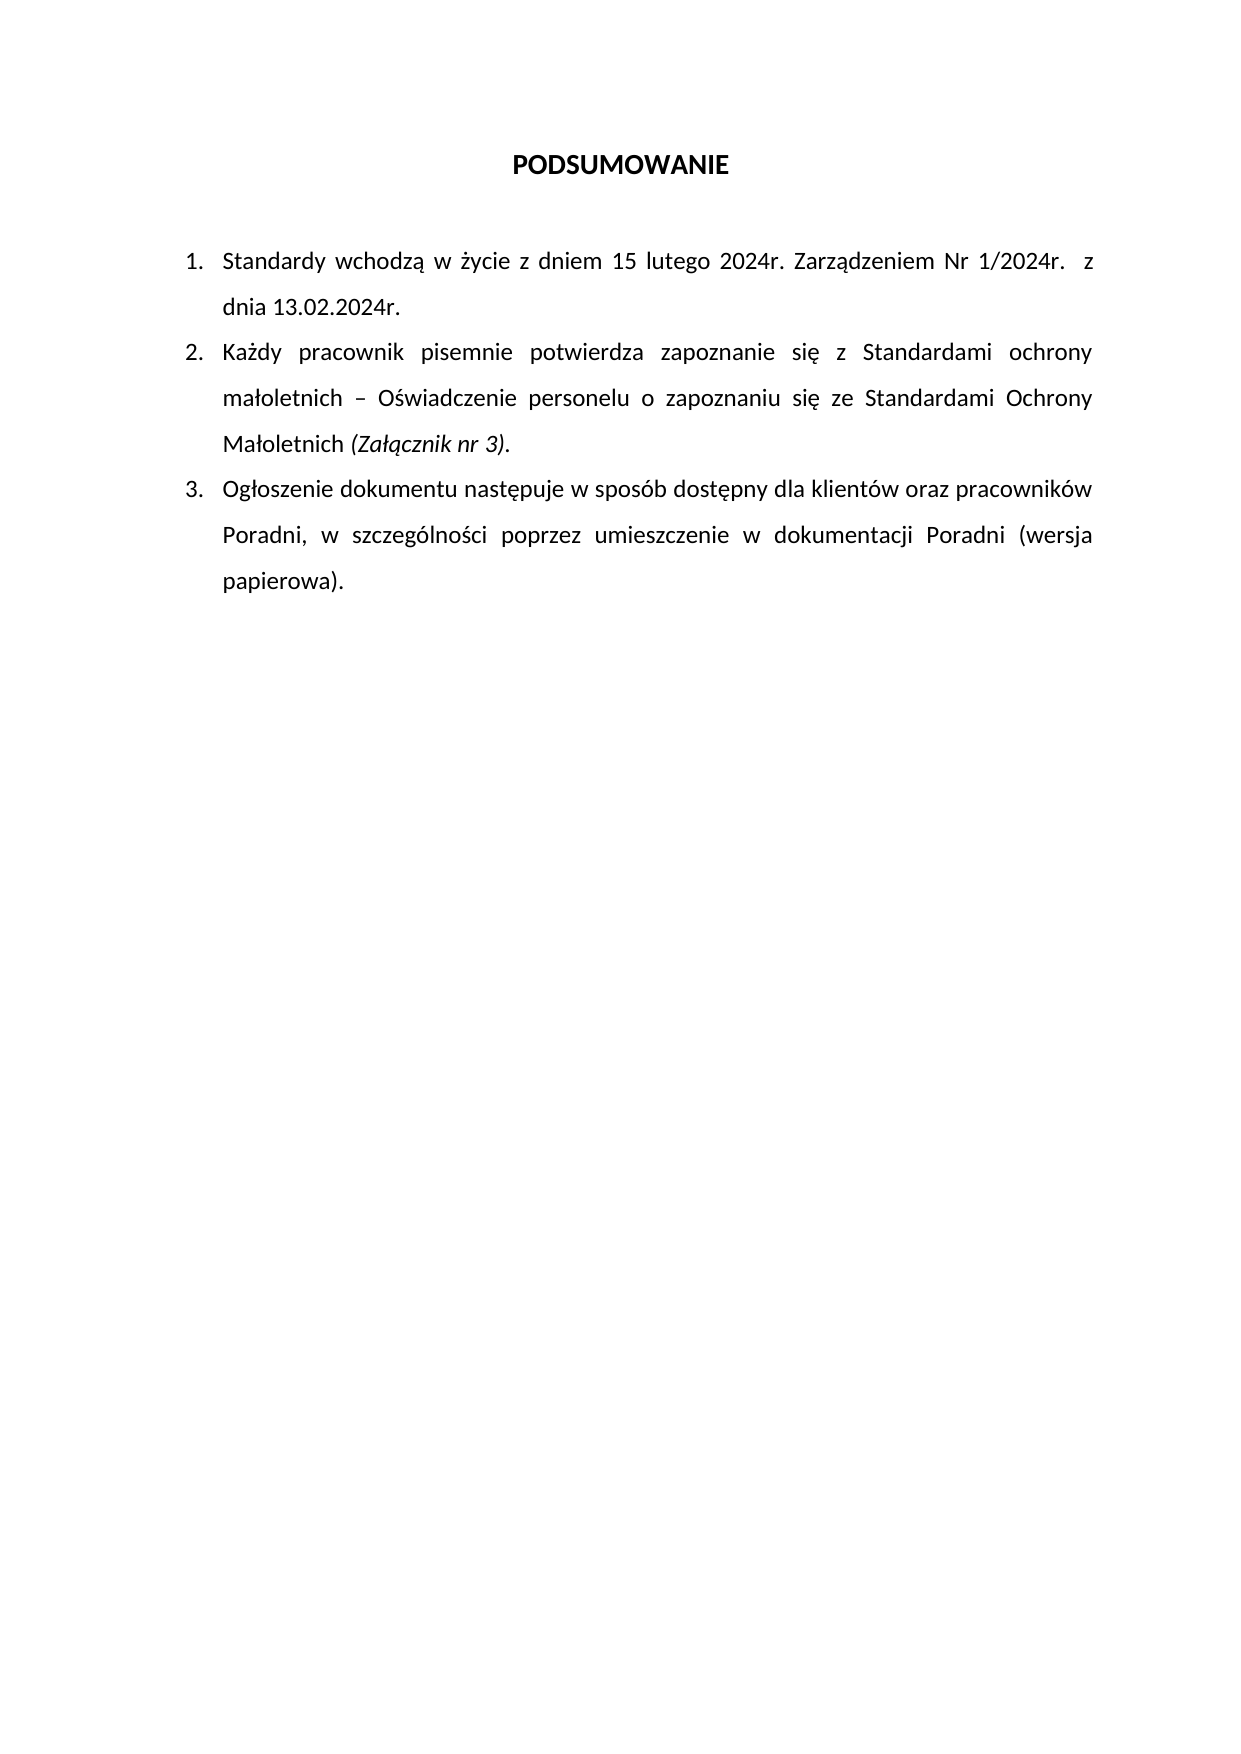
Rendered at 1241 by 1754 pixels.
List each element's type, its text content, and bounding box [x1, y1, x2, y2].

list Każdy pracownik pisemnie potwierdza zapoznanie się z Standardami ochrony małoletnich – Oświadczenie personelu o zapoznaniu się ze Standardami Ochrony Małoletnich (Załącznik nr 3). [185, 336, 1093, 458]
list Standardy wchodzą w życie z dniem 15 lutego 2024r. Zarządzeniem Nr 1/2024r. z dnia 13.02.2024r. [185, 245, 1093, 321]
list Ogłoszenie dokumentu następuje w sposób dostępny dla klientów oraz pracowników Poradni, w szczególności poprzez umieszczenie w dokumentacji Poradni (wersja papierowa). [185, 474, 1093, 596]
subtitle PODSUMOWANIE [144, 146, 1107, 181]
